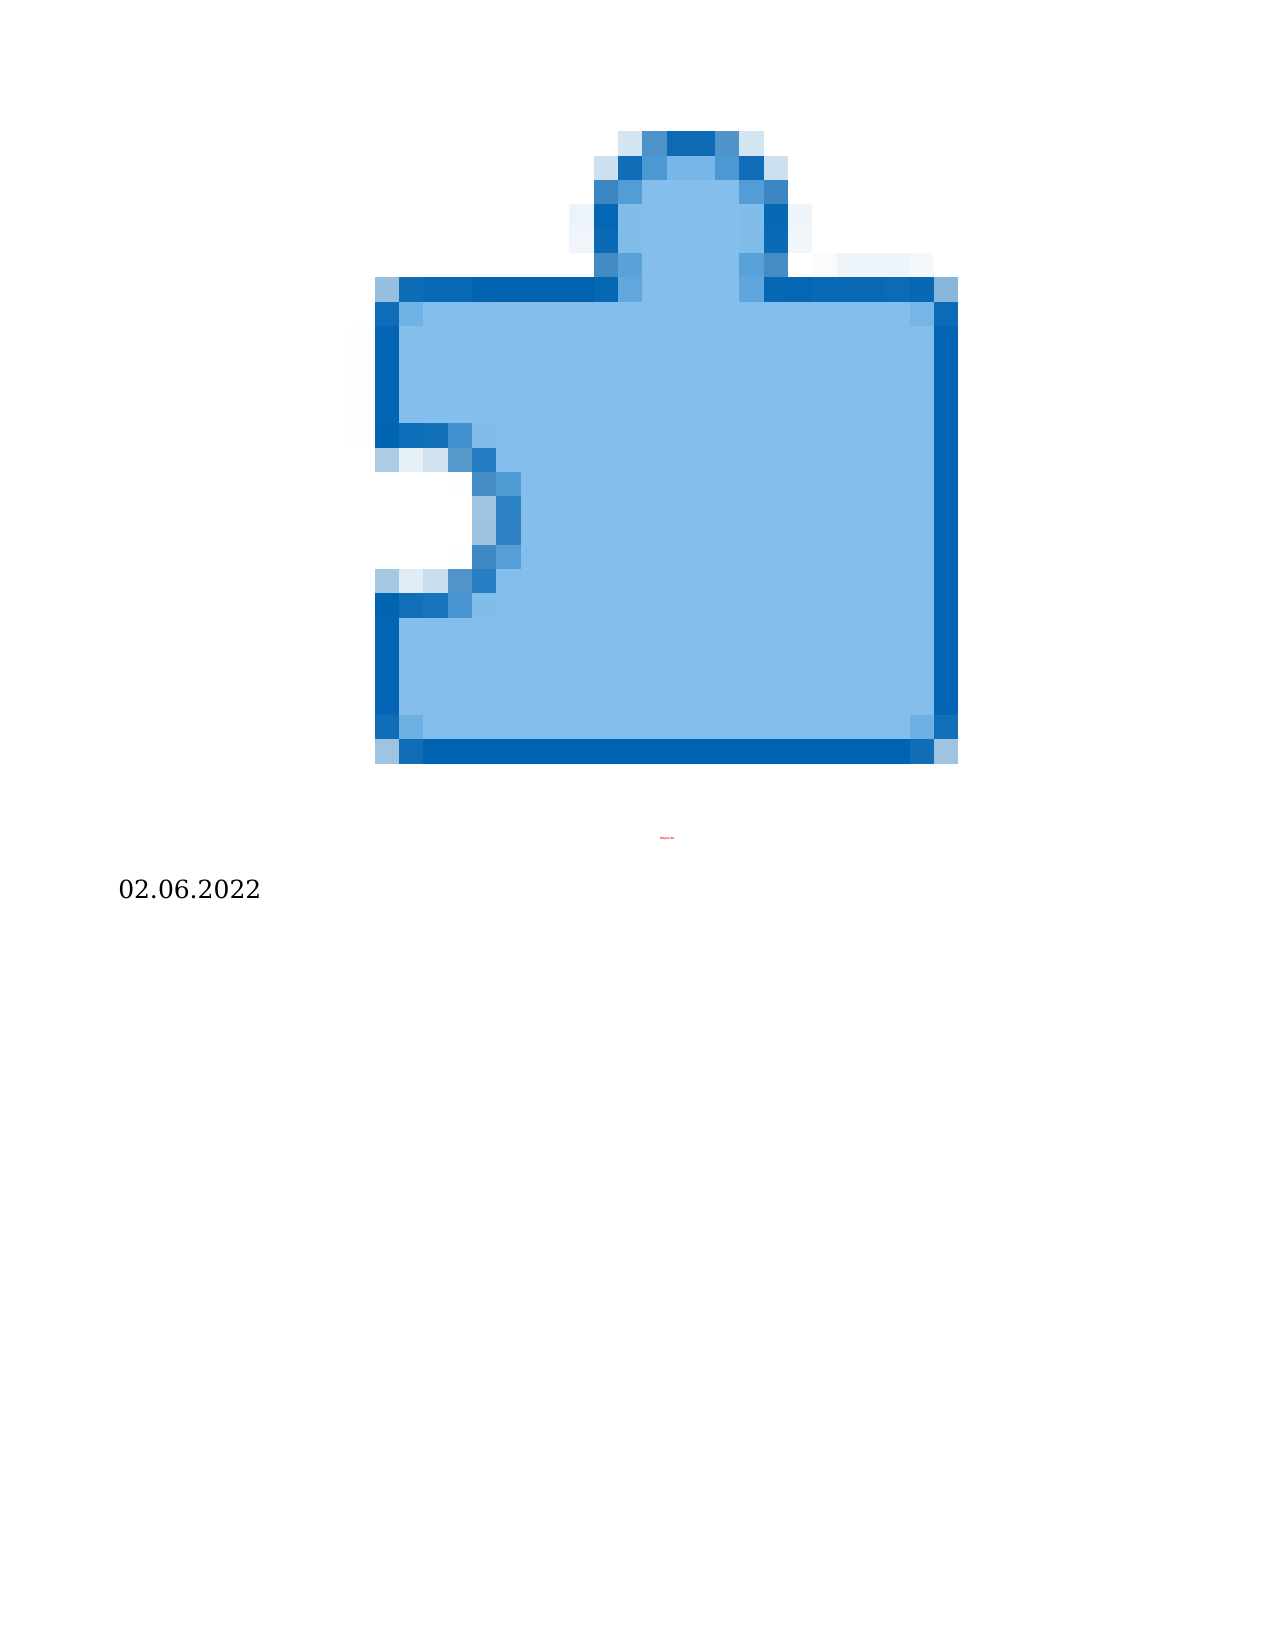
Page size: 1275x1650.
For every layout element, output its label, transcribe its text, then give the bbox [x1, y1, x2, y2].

text 02.06.2022 [118, 876, 1216, 905]
